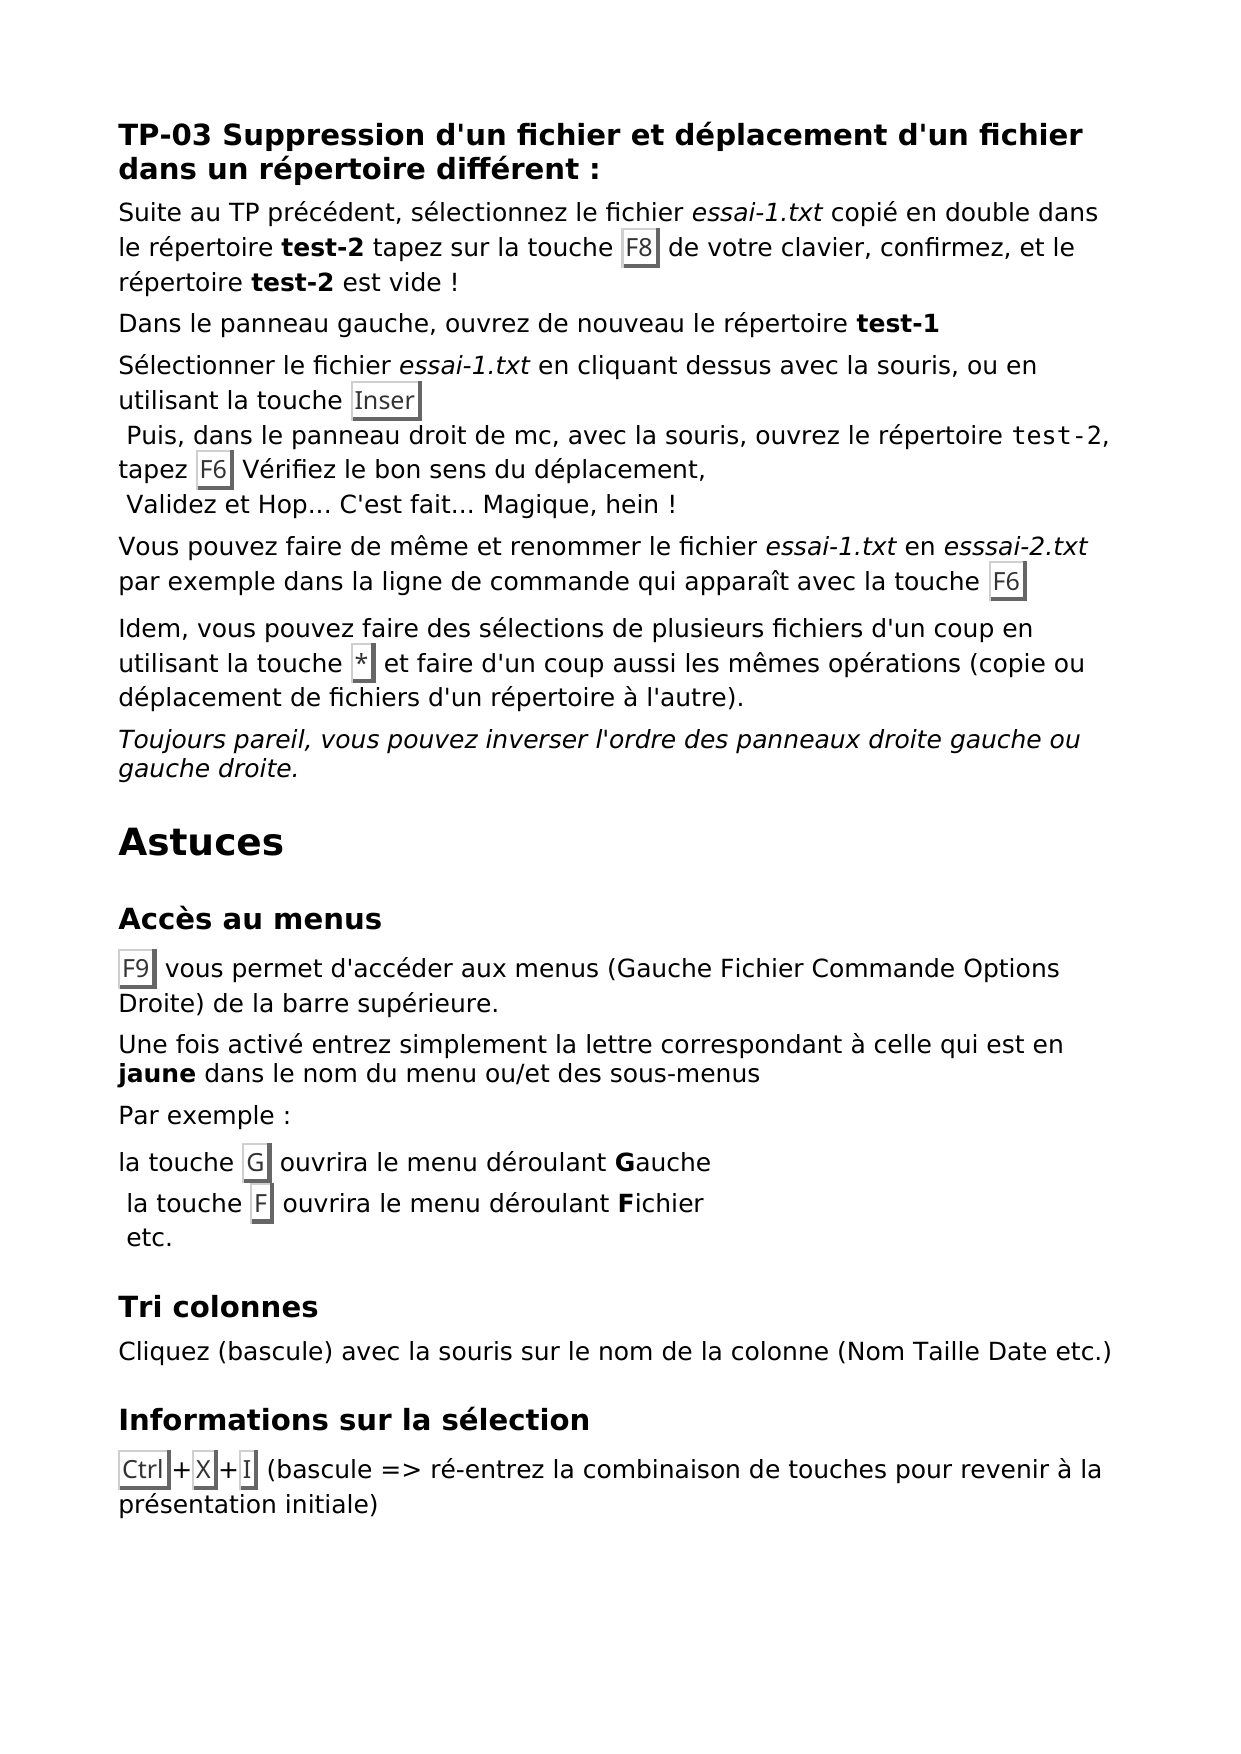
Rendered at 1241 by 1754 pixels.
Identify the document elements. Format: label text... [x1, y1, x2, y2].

subtitle Tri colonnes [118, 1290, 1122, 1324]
text Suite au TP précédent, sélectionnez le fichier essai-1.txt copié en double dans le répertoire test-2 tapez sur la touche F8 de votre clavier, confirmez, et le répertoire test-2 est vide ! [118, 198, 1122, 297]
text Toujours pareil, vous pouvez inverser l'ordre des panneaux droite gauche ou gauche droite. [118, 725, 1122, 783]
text Une fois activé entrez simplement la lettre correspondant à celle qui est en jaune dans le nom du menu ou/et des sous-menus [118, 1031, 1122, 1089]
text Idem, vous pouvez faire des sélections de plusieurs fichiers d'un coup en utilisant la touche * et faire d'un coup aussi les mêmes opérations (copie ou déplacement de fichiers d'un répertoire à l'autre). [118, 614, 1122, 713]
text Cliquez (bascule) avec la souris sur le nom de la colonne (Nom Taille Date etc.) [118, 1337, 1122, 1366]
subtitle Informations sur la sélection [118, 1403, 1122, 1437]
text la touche G ouvrira le menu déroulant Gauche la touche F ouvrira le menu déroulant Fichier etc. [118, 1143, 1122, 1253]
subtitle TP-03 Suppression d'un fichier et déplacement d'un fichier dans un répertoire différent : [118, 118, 1122, 186]
text Dans le panneau gauche, ouvrez de nouveau le répertoire test-1 [118, 310, 1122, 339]
text F9 vous permet d'accéder aux menus (Gauche Fichier Commande Options Droite) de la barre supérieure. [118, 948, 1122, 1018]
subtitle Accès au menus [118, 902, 1122, 936]
text Ctrl+X+I (bascule => ré-entrez la combinaison de touches pour revenir à la présentation initiale) [118, 1450, 1122, 1519]
text Par exemple : [118, 1101, 1122, 1131]
text Sélectionner le fichier essai-1.txt en cliquant dessus avec la souris, ou en utilisant la touche Inser Puis, dans le panneau droit de mc, avec la souris, ouvrez le répertoire test-2, tapez F6 Vérifiez le bon sens du déplacement, Validez et Hop... C'est fait... Magique, hein ! [118, 351, 1122, 519]
subtitle Astuces [118, 821, 1122, 864]
text Vous pouvez faire de même et renommer le fichier essai-1.txt en esssai-2.txt par exemple dans la ligne de commande qui apparaît avec la touche F6 [118, 532, 1122, 601]
